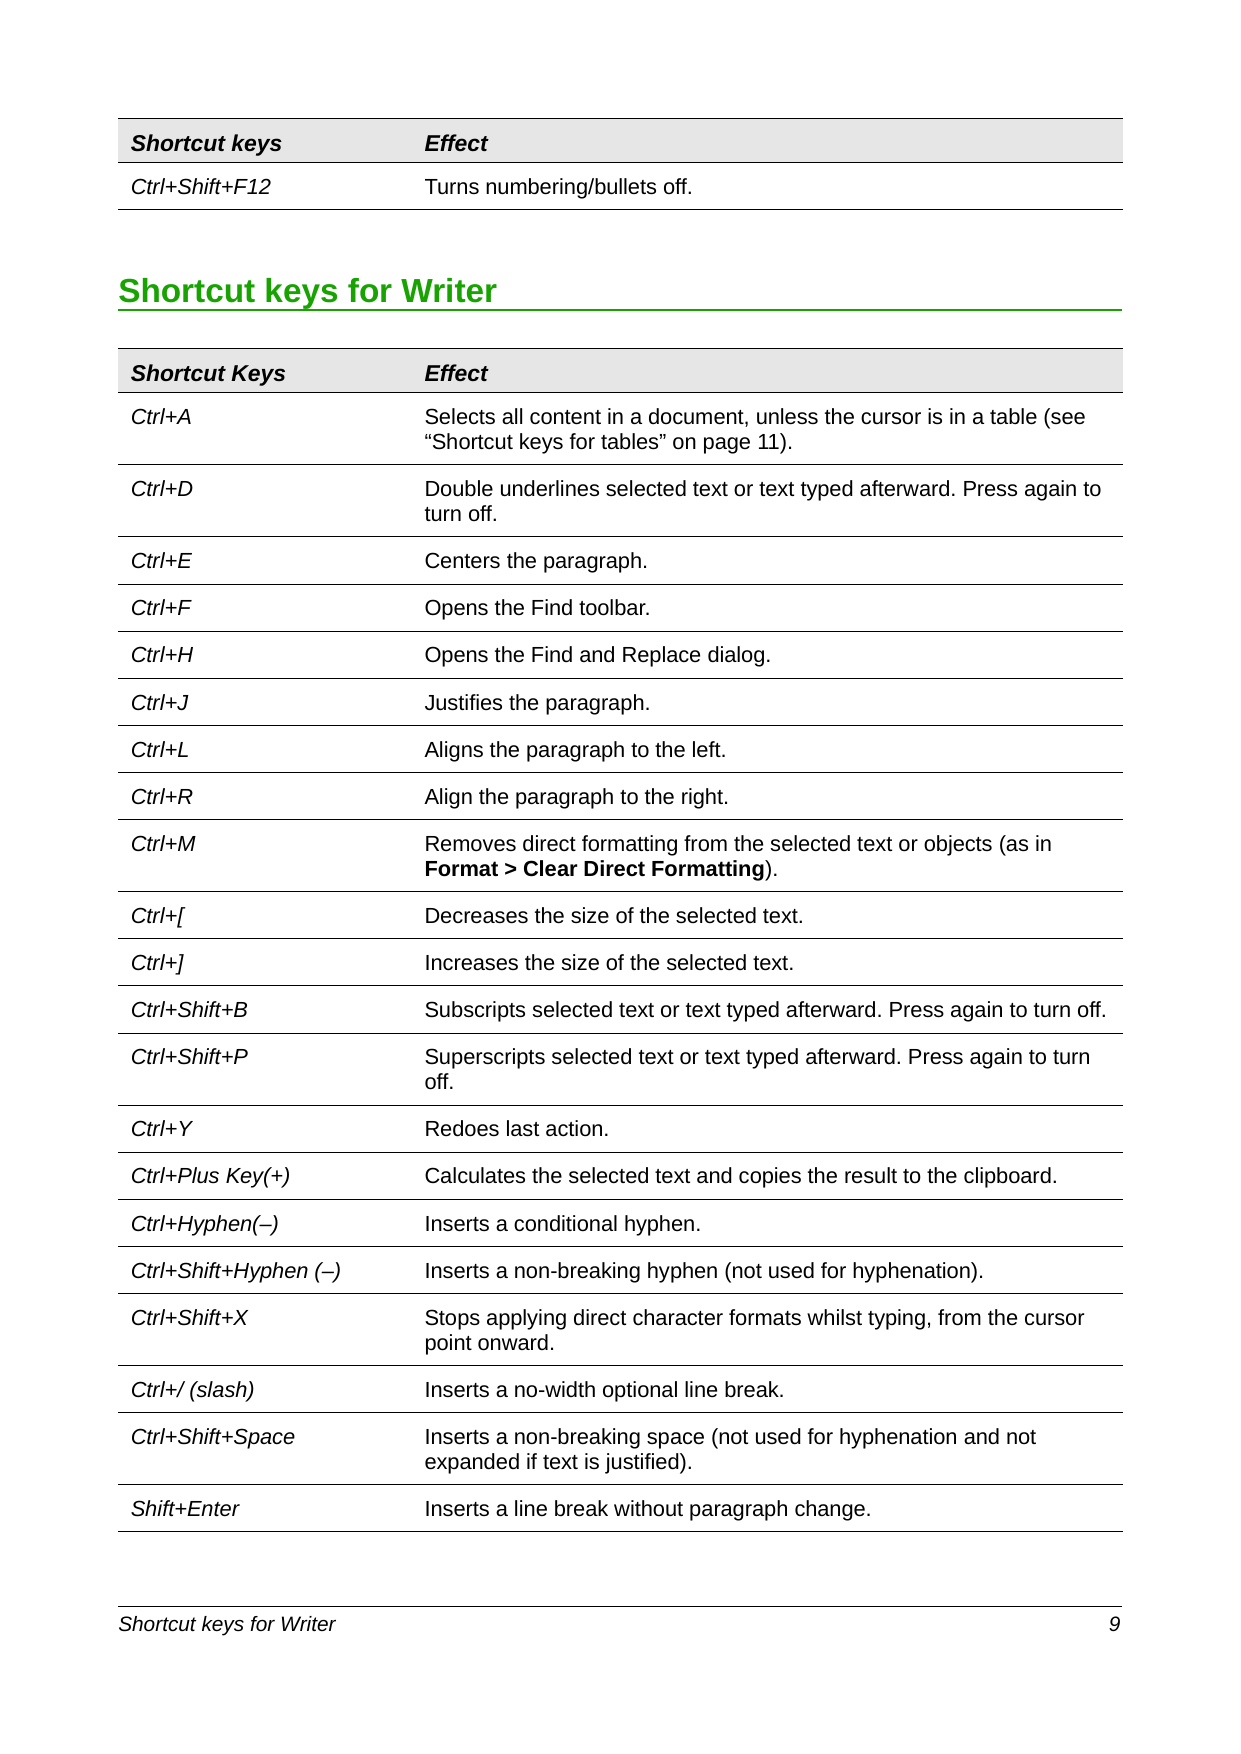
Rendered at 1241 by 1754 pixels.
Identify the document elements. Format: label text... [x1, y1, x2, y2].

table_cell Ctrl+Y [118, 1106, 412, 1152]
table_cell Aligns the paragraph to the left. [412, 726, 1123, 772]
table_header Shortcut Keys [118, 349, 412, 392]
subtitle Shortcut keys for Writer [118, 271, 1122, 309]
table_header Effect [412, 119, 1123, 162]
table_cell Ctrl+Plus Key(+) [118, 1153, 412, 1199]
table_cell Calculates the selected text and copies the result to the clipboard. [412, 1153, 1123, 1199]
table_header Effect [412, 349, 1123, 392]
table_cell Ctrl+H [118, 632, 412, 678]
table_cell Ctrl+[ [118, 892, 412, 938]
table_cell Ctrl+/ (slash) [118, 1366, 412, 1412]
table_cell Ctrl+] [118, 939, 412, 985]
table_cell Superscripts selected text or text typed afterward. Press again to turn off. [412, 1034, 1123, 1104]
table_cell Inserts a conditional hyphen. [412, 1200, 1123, 1246]
table_cell Ctrl+Shift+F12 [118, 163, 412, 209]
table_cell Inserts a non-breaking space (not used for hyphenation and not expanded if text is justified). [412, 1413, 1123, 1484]
table_cell Justifies the paragraph. [412, 679, 1123, 725]
table_cell Subscripts selected text or text typed afterward. Press again to turn off. [412, 986, 1123, 1032]
table_cell Centers the paragraph. [412, 537, 1123, 583]
table_cell Inserts a no-width optional line break. [412, 1366, 1123, 1412]
table_cell Ctrl+Shift+Hyphen (–) [118, 1247, 412, 1293]
table_cell Selects all content in a document, unless the cursor is in a table (see “Shortcut keys for tables” on page 11). [412, 393, 1123, 464]
table_header Shortcut keys [118, 119, 412, 162]
table_cell Ctrl+Hyphen(–) [118, 1200, 412, 1246]
table_cell Ctrl+Shift+B [118, 986, 412, 1032]
table_cell Ctrl+Shift+X [118, 1294, 412, 1365]
table_cell Double underlines selected text or text typed afterward. Press again to turn off. [412, 465, 1123, 536]
table_cell Ctrl+D [118, 465, 412, 536]
table_cell Removes direct formatting from the selected text or objects (as in Format > Clear Direct Formatting). [412, 820, 1123, 891]
table_cell Opens the Find toolbar. [412, 585, 1123, 631]
table_cell Stops applying direct character formats whilst typing, from the cursor point onward. [412, 1294, 1123, 1365]
table_cell Ctrl+M [118, 820, 412, 891]
table_cell Turns numbering/bullets off. [412, 163, 1123, 209]
table_cell Ctrl+Shift+Space [118, 1413, 412, 1484]
table_cell Opens the Find and Replace dialog. [412, 632, 1123, 678]
table_cell Increases the size of the selected text. [412, 939, 1123, 985]
table_cell Align the paragraph to the right. [412, 773, 1123, 819]
table_cell Ctrl+L [118, 726, 412, 772]
table_cell Ctrl+R [118, 773, 412, 819]
table_cell Ctrl+F [118, 585, 412, 631]
table_cell Shift+Enter [118, 1485, 412, 1531]
table_cell Ctrl+Shift+P [118, 1034, 412, 1104]
table_cell Inserts a line break without paragraph change. [412, 1485, 1123, 1531]
table_cell Redoes last action. [412, 1106, 1123, 1152]
table_cell Decreases the size of the selected text. [412, 892, 1123, 938]
table_cell Ctrl+J [118, 679, 412, 725]
table_cell Ctrl+E [118, 537, 412, 583]
table_cell Ctrl+A [118, 393, 412, 464]
table_cell Inserts a non-breaking hyphen (not used for hyphenation). [412, 1247, 1123, 1293]
